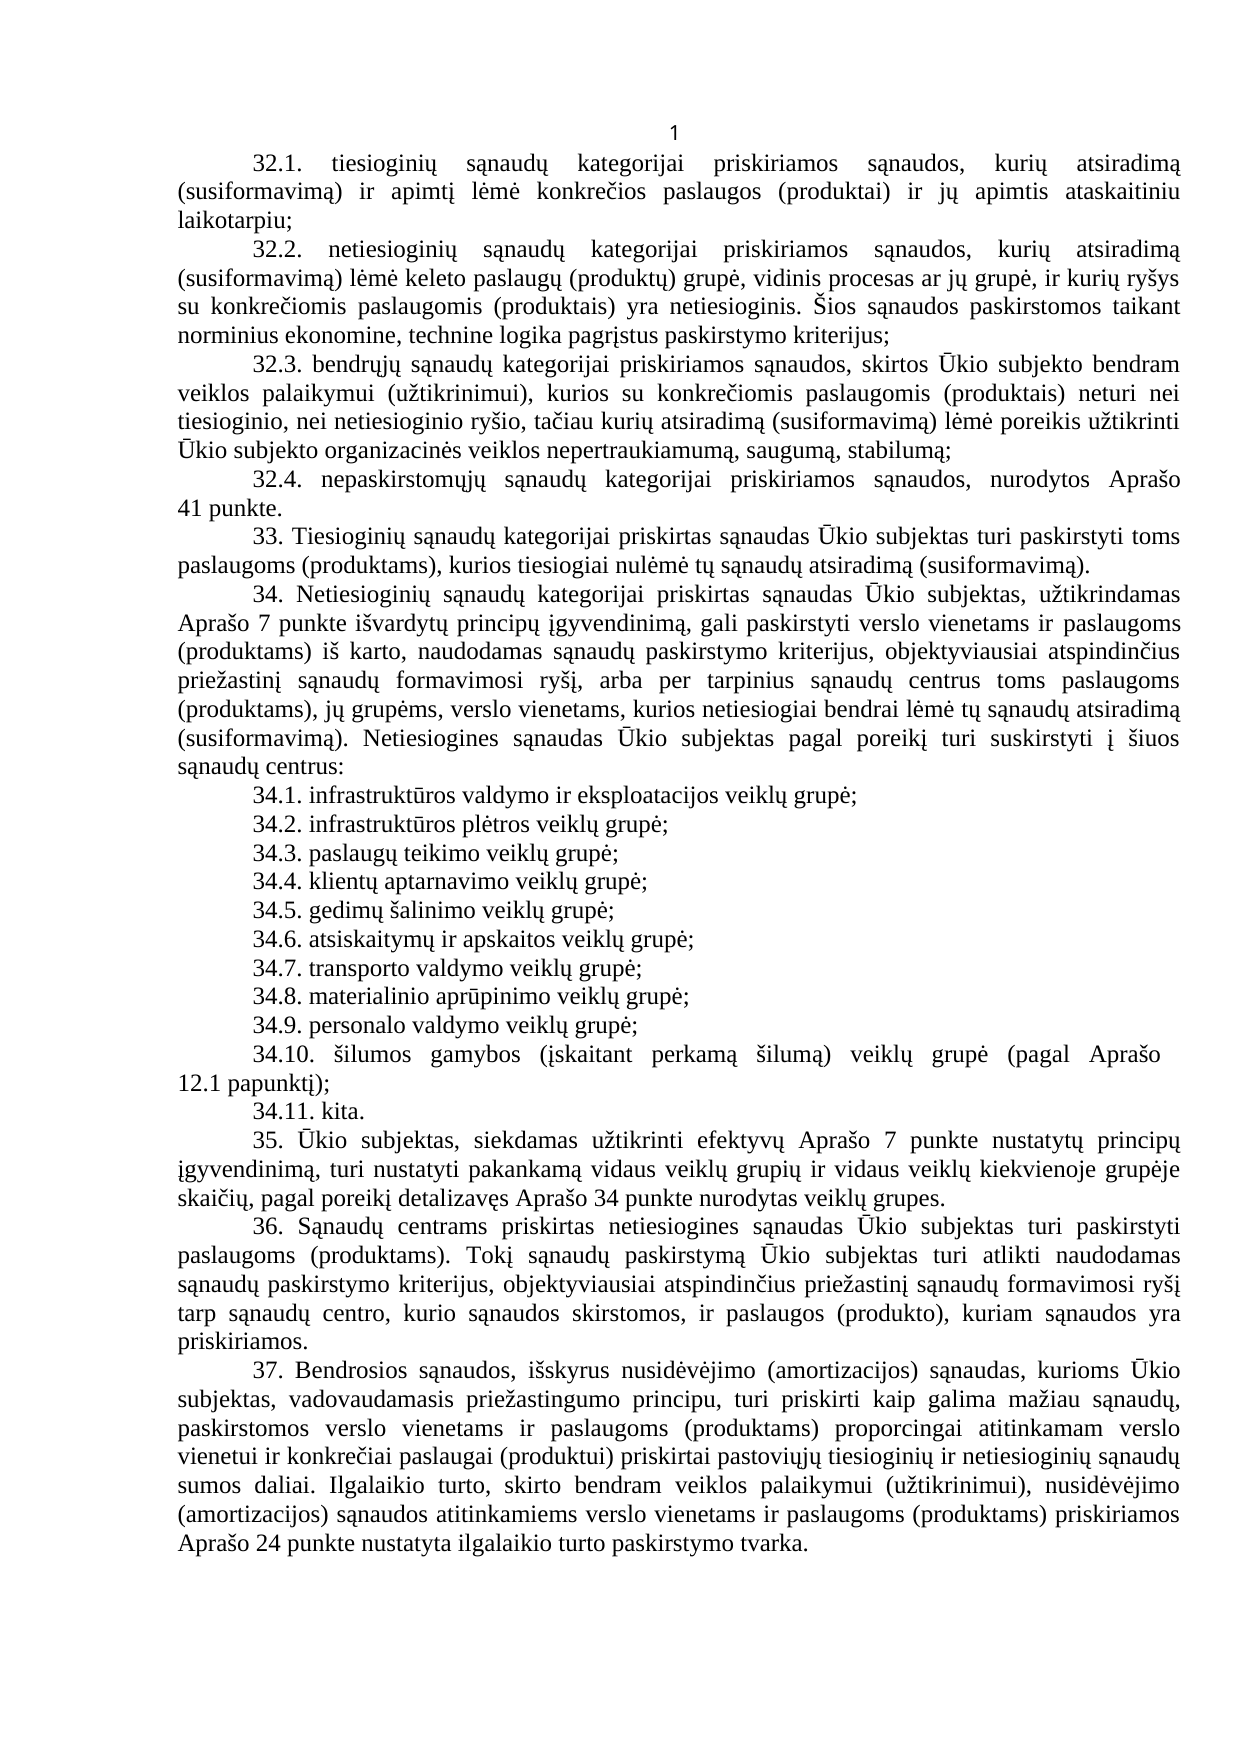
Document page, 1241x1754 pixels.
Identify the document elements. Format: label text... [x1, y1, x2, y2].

text 34.10. šilumos gamybos (įskaitant perkamą šilumą) veiklų grupė (pagal Aprašo 12.1 papunktį); [177, 1039, 1181, 1096]
text 34.3. paslaugų teikimo veiklų grupė; [177, 838, 1181, 866]
text 33. Tiesioginių sąnaudų kategorijai priskirtas sąnaudas Ūkio subjektas turi paskirstyti toms paslaugoms (produktams), kurios tiesiogiai nulėmė tų sąnaudų atsiradimą (susiformavimą). [177, 521, 1181, 579]
text 34.1. infrastruktūros valdymo ir eksploatacijos veiklų grupė; [177, 780, 1181, 809]
text 35. Ūkio subjektas, siekdamas užtikrinti efektyvų Aprašo 7 punkte nustatytų principų įgyvendinimą, turi nustatyti pakankamą vidaus veiklų grupių ir vidaus veiklų kiekvienoje grupėje skaičių, pagal poreikį detalizavęs Aprašo 34 punkte nurodytas veiklų grupes. [177, 1125, 1181, 1211]
text 34.5. gedimų šalinimo veiklų grupė; [177, 895, 1181, 924]
text 36. Sąnaudų centrams priskirtas netiesiogines sąnaudas Ūkio subjektas turi paskirstyti paslaugoms (produktams). Tokį sąnaudų paskirstymą Ūkio subjektas turi atlikti naudodamas sąnaudų paskirstymo kriterijus, objektyviausiai atspindinčius priežastinį sąnaudų formavimosi ryšį tarp sąnaudų centro, kurio sąnaudos skirstomos, ir paslaugos (produkto), kuriam sąnaudos yra priskiriamos. [177, 1211, 1181, 1355]
text 34.11. kita. [177, 1096, 1181, 1125]
text 34.8. materialinio aprūpinimo veiklų grupė; [177, 981, 1181, 1010]
text 34.4. klientų aptarnavimo veiklų grupė; [177, 866, 1181, 895]
text 32.3. bendrųjų sąnaudų kategorijai priskiriamos sąnaudos, skirtos Ūkio subjekto bendram veiklos palaikymui (užtikrinimui), kurios su konkrečiomis paslaugomis (produktais) neturi nei tiesioginio, nei netiesioginio ryšio, tačiau kurių atsiradimą (susiformavimą) lėmė poreikis užtikrinti Ūkio subjekto organizacinės veiklos nepertraukiamumą, saugumą, stabilumą; [177, 349, 1181, 464]
text 32.1. tiesioginių sąnaudų kategorijai priskiriamos sąnaudos, kurių atsiradimą (susiformavimą) ir apimtį lėmė konkrečios paslaugos (produktai) ir jų apimtis ataskaitiniu laikotarpiu; [177, 148, 1181, 234]
text 32.4. nepaskirstomųjų sąnaudų kategorijai priskiriamos sąnaudos, nurodytos Aprašo 41 punkte. [177, 464, 1181, 521]
text 34.9. personalo valdymo veiklų grupė; [177, 1010, 1181, 1039]
text 32.2. netiesioginių sąnaudų kategorijai priskiriamos sąnaudos, kurių atsiradimą (susiformavimą) lėmė keleto paslaugų (produktų) grupė, vidinis procesas ar jų grupė, ir kurių ryšys su konkrečiomis paslaugomis (produktais) yra netiesioginis. Šios sąnaudos paskirstomos taikant norminius ekonomine, technine logika pagrįstus paskirstymo kriterijus; [177, 234, 1181, 349]
text 34. Netiesioginių sąnaudų kategorijai priskirtas sąnaudas Ūkio subjektas, užtikrindamas Aprašo 7 punkte išvardytų principų įgyvendinimą, gali paskirstyti verslo vienetams ir paslaugoms (produktams) iš karto, naudodamas sąnaudų paskirstymo kriterijus, objektyviausiai atspindinčius priežastinį sąnaudų formavimosi ryšį, arba per tarpinius sąnaudų centrus toms paslaugoms (produktams), jų grupėms, verslo vienetams, kurios netiesiogiai bendrai lėmė tų sąnaudų atsiradimą (susiformavimą). Netiesiogines sąnaudas Ūkio subjektas pagal poreikį turi suskirstyti į šiuos sąnaudų centrus: [177, 579, 1181, 780]
text 34.2. infrastruktūros plėtros veiklų grupė; [177, 809, 1181, 838]
text 34.6. atsiskaitymų ir apskaitos veiklų grupė; [177, 924, 1181, 953]
text 34.7. transporto valdymo veiklų grupė; [177, 953, 1181, 981]
text 37. Bendrosios sąnaudos, išskyrus nusidėvėjimo (amortizacijos) sąnaudas, kurioms Ūkio subjektas, vadovaudamasis priežastingumo principu, turi priskirti kaip galima mažiau sąnaudų, paskirstomos verslo vienetams ir paslaugoms (produktams) proporcingai atitinkamam verslo vienetui ir konkrečiai paslaugai (produktui) priskirtai pastoviųjų tiesioginių ir netiesioginių sąnaudų sumos daliai. Ilgalaikio turto, skirto bendram veiklos palaikymui (užtikrinimui), nusidėvėjimo (amortizacijos) sąnaudos atitinkamiems verslo vienetams ir paslaugoms (produktams) priskiriamos Aprašo 24 punkte nustatyta ilgalaikio turto paskirstymo tvarka. [177, 1355, 1181, 1556]
